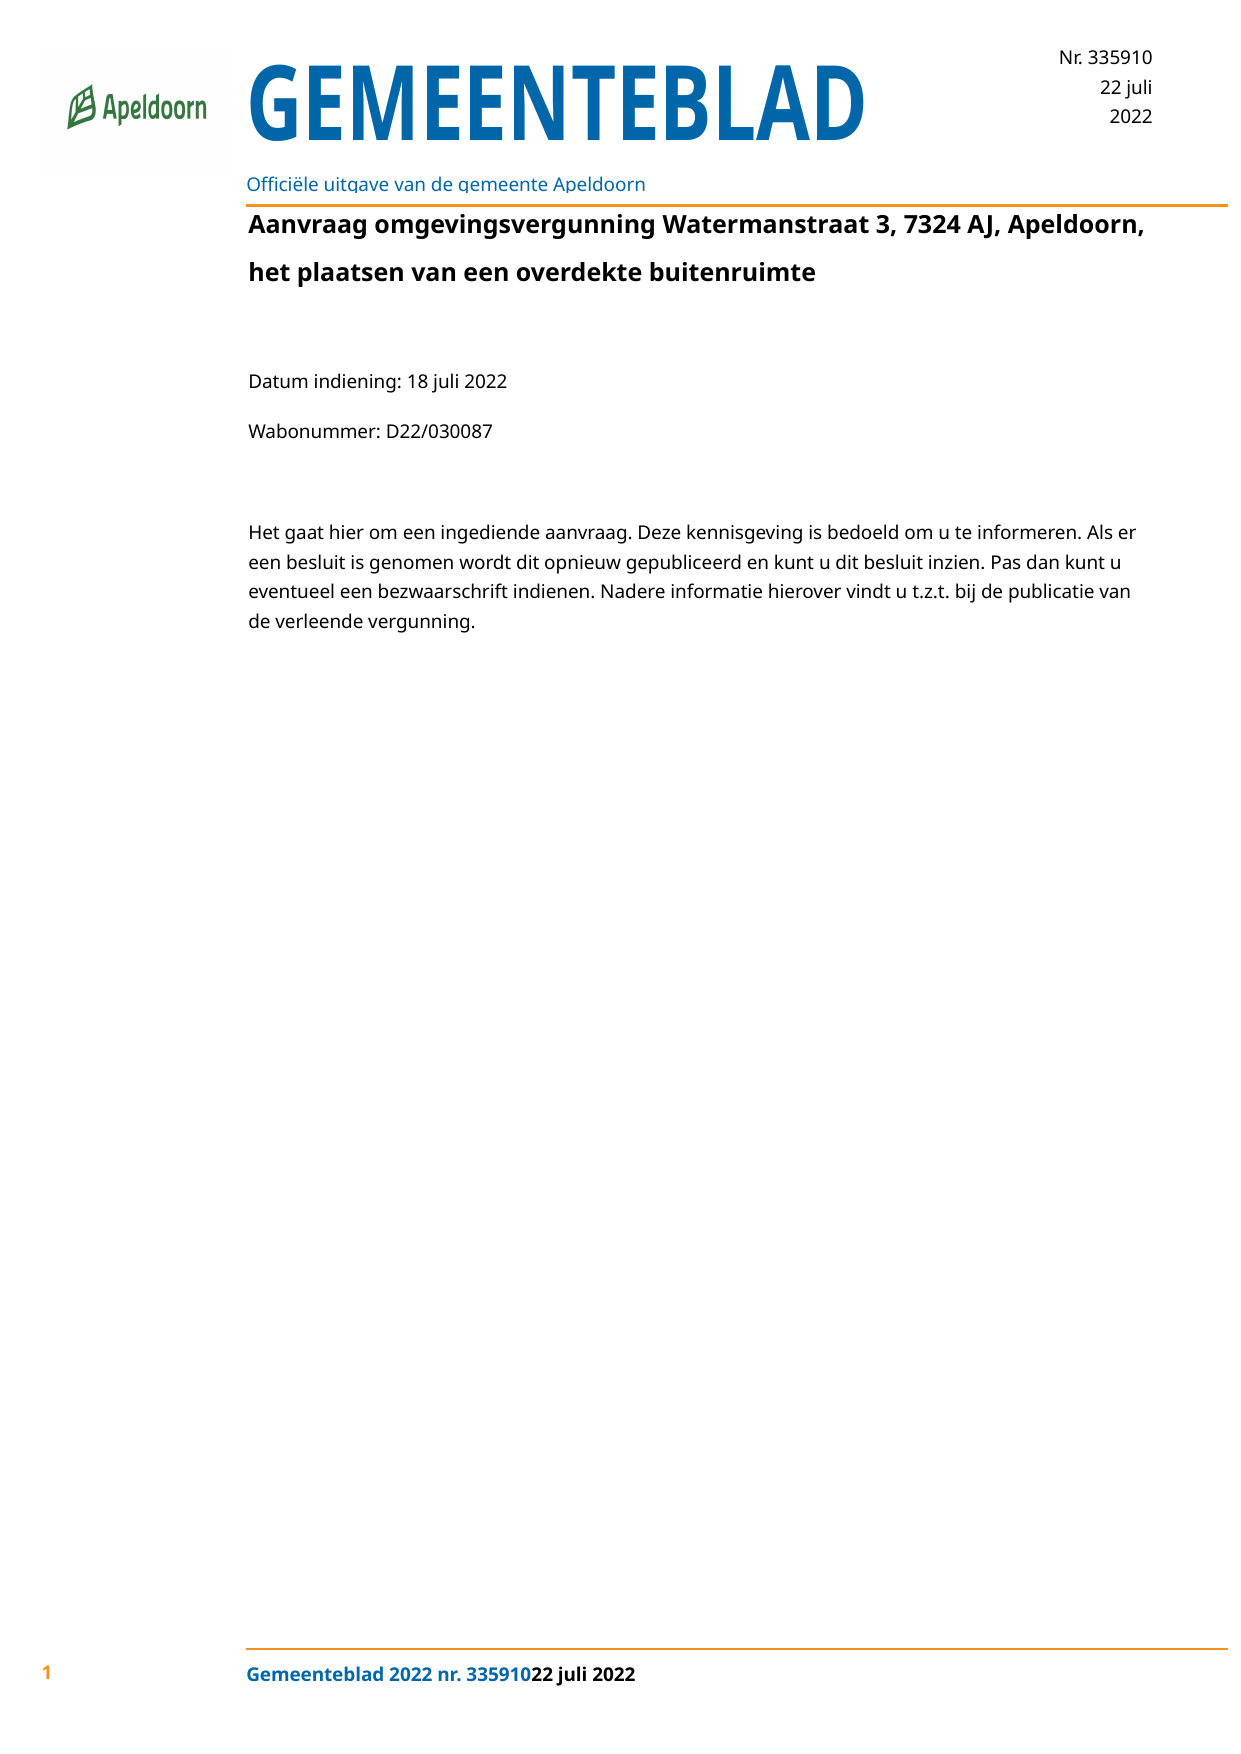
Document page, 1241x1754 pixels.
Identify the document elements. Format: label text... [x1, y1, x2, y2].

text Datum indiening: 18 juli 2022 [248, 368, 1152, 394]
text Aanvraag omgevingsvergunning Watermanstraat 3, 7324 AJ, Apeldoorn, het plaatsen van een overdekte buitenruimte [248, 207, 1152, 288]
picture [41, 47, 231, 172]
text Wabonummer: D22/030087 [248, 419, 1152, 444]
text Het gaat hier om een ingediende aanvraag. Deze kennisgeving is bedoeld om u te informeren. Als er een besluit is genomen wordt dit opnieuw gepubliceerd en kunt u dit besluit inzien. Pas dan kunt u eventueel een bezwaarschrift indienen. Nadere informatie hierover vindt u t.z.t. bij de publicatie van de verleende vergunning. [248, 519, 1152, 634]
